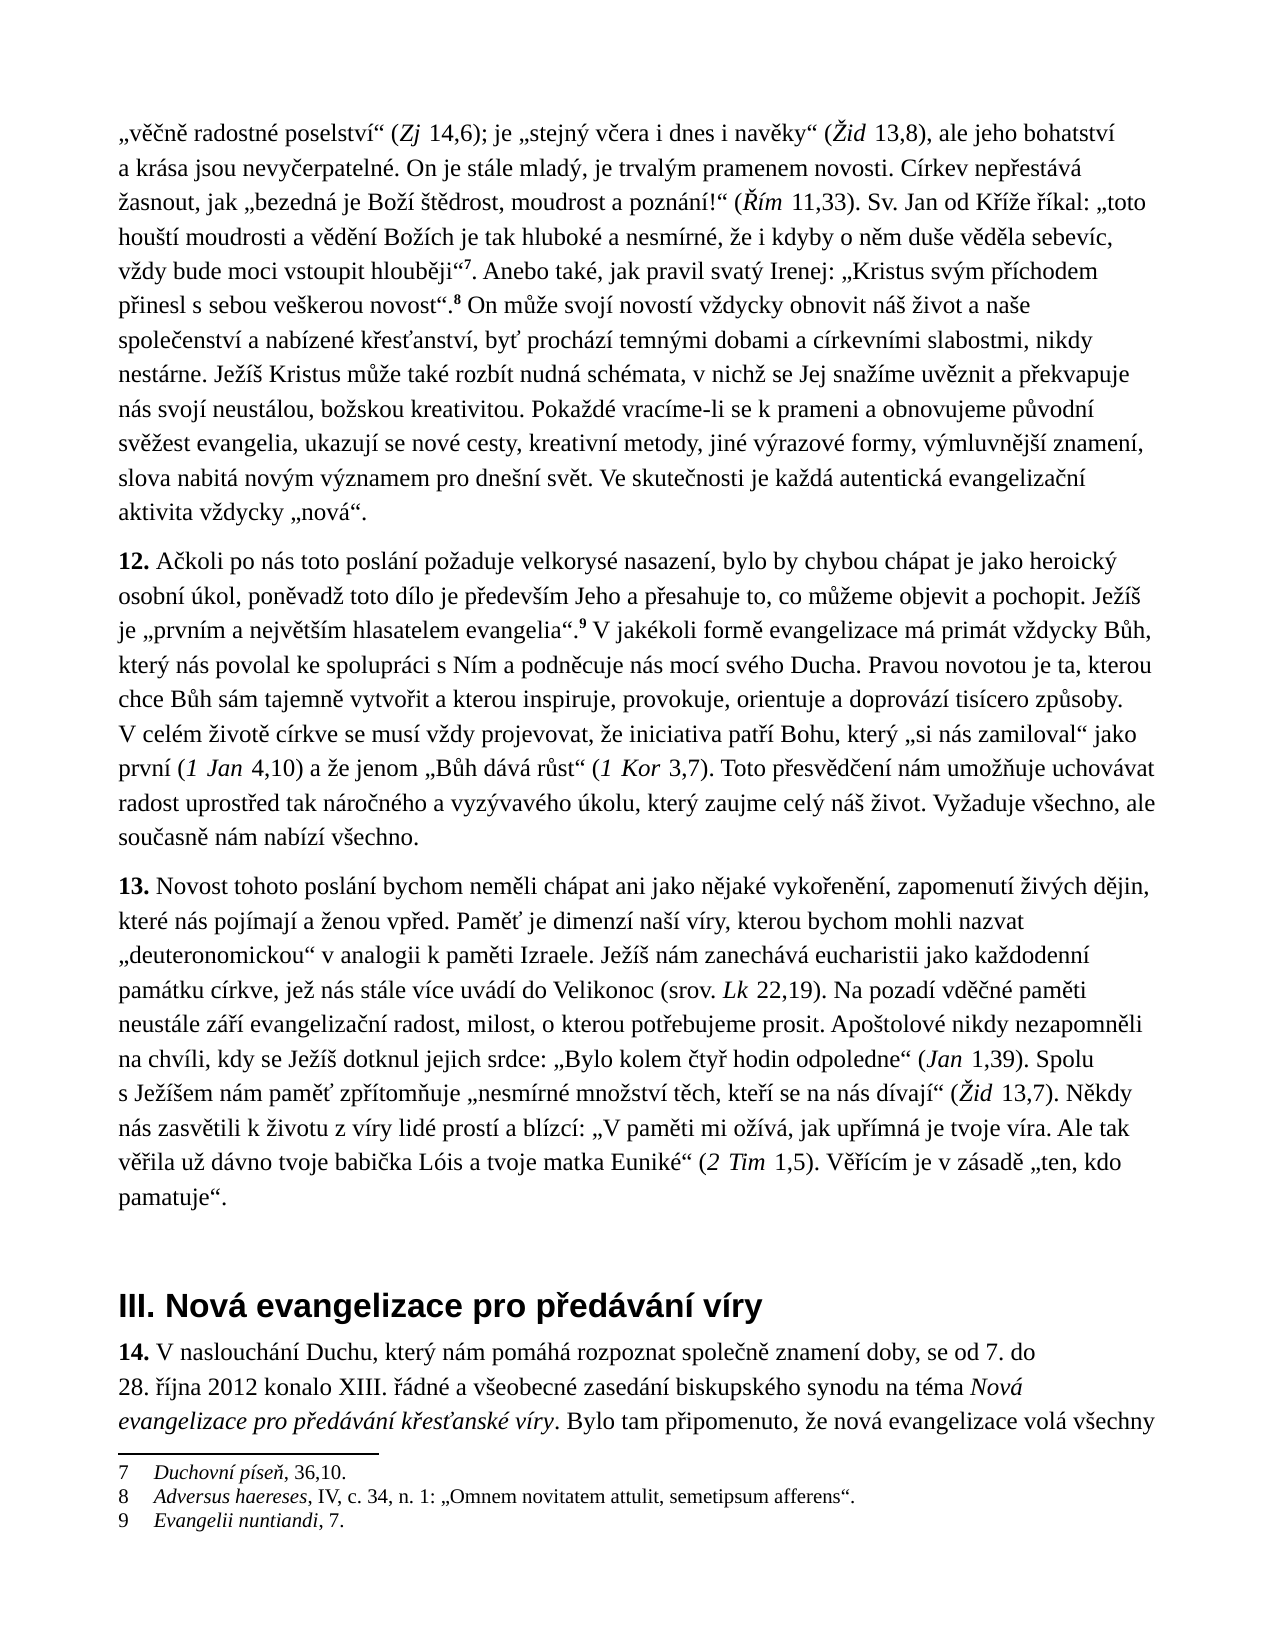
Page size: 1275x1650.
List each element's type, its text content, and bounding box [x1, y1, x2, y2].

text 14. V naslouchání Duchu, který nám pomáhá rozpoznat společně znamení doby, se od 7. do 28. října 2012 konalo XIII. řádné a všeobecné zasedání biskupského synodu na téma Nová evangelizace pro předávání křesťanské víry. Bylo tam připomenuto, že nová evangelizace volá všechny [118, 1337, 1157, 1435]
text Adversus haereses, IV, c. 34, n. 1: „Omnem novitatem attulit, semetipsum afferens“. [118, 1484, 1157, 1508]
text „věčně radostné poselství“ (Zj 14,6); je „stejný včera i dnes i navěky“ (Žid 13,8), ale jeho bohatství a krása jsou nevyčerpatelné. On je stále mladý, je trvalým pramenem novosti. Církev nepřestává žasnout, jak „bezedná je Boží štědrost, moudrost a poznání!“ (Řím 11,33). Sv. Jan od Kříže říkal: „toto houští moudrosti a vědění Božích je tak hluboké a nesmírné, že i kdyby o něm duše věděla sebevíc, vždy bude moci vstoupit hlouběji“. Anebo také, jak pravil svatý Irenej: „Kristus svým příchodem přinesl s sebou veškerou novost“. On může svojí novostí vždycky obnovit náš život a naše společenství a nabízené křesťanství, byť prochází temnými dobami a církevními slabostmi, nikdy nestárne. Ježíš Kristus může také rozbít nudná schémata, v nichž se Jej snažíme uvěznit a překvapuje nás svojí neustálou, božskou kreativitou. Pokaždé vracíme-li se k prameni a obnovujeme původní svěžest evangelia, ukazují se nové cesty, kreativní metody, jiné výrazové formy, výmluvnější znamení, slova nabitá novým významem pro dnešní svět. Ve skutečnosti je každá autentická evangelizační aktivita vždycky „nová“. [118, 118, 1157, 526]
text 13. Novost tohoto poslání bychom neměli chápat ani jako nějaké vykořenění, zapomenutí živých dějin, které nás pojímají a ženou vpřed. Paměť je dimenzí naší víry, kterou bychom mohli nazvat „deuteronomickou“ v analogii k paměti Izraele. Ježíš nám zanechává eucharistii jako každodenní památku církve, jež nás stále více uvádí do Velikonoc (srov. Lk 22,19). Na pozadí vděčné paměti neustále září evangelizační radost, milost, o kterou potřebujeme prosit. Apoštolové nikdy nezapomněli na chvíli, kdy se Ježíš dotknul jejich srdce: „Bylo kolem čtyř hodin odpoledne“ (Jan 1,39). Spolu s Ježíšem nám paměť zpřítomňuje „nesmírné množství těch, kteří se na nás dívají“ (Žid 13,7). Někdy nás zasvětili k životu z víry lidé prostí a blízcí: „V paměti mi ožívá, jak upřímná je tvoje víra. Ale tak věřila už dávno tvoje babička Lóis a tvoje matka Euniké“ (2 Tim 1,5). Věřícím je v zásadě „ten, kdo pamatuje“. [118, 871, 1157, 1245]
text Evangelii nuntiandi, 7. [118, 1508, 1157, 1532]
subtitle III. Nová evangelizace pro předávání víry [118, 1286, 1157, 1325]
text 12. Ačkoli po nás toto poslání požaduje velkorysé nasazení, bylo by chybou chápat je jako heroický osobní úkol, poněvadž toto dílo je především Jeho a přesahuje to, co můžeme objevit a pochopit. Ježíš je „prvním a největším hlasatelem evangelia“. V jakékoli formě evangelizace má primát vždycky Bůh, který nás povolal ke spolupráci s Ním a podněcuje nás mocí svého Ducha. Pravou novotou je ta, kterou chce Bůh sám tajemně vytvořit a kterou inspiruje, provokuje, orientuje a doprovází tisícero způsoby. V celém životě církve se musí vždy projevovat, že iniciativa patří Bohu, který „si nás zamiloval“ jako první (1 Jan 4,10) a že jenom „Bůh dává růst“ (1 Kor 3,7). Toto přesvědčení nám umožňuje uchovávat radost uprostřed tak náročného a vyzývavého úkolu, který zaujme celý náš život. Vyžaduje všechno, ale současně nám nabízí všechno. [118, 546, 1157, 851]
text Duchovní píseň, 36,10. [118, 1460, 1157, 1484]
